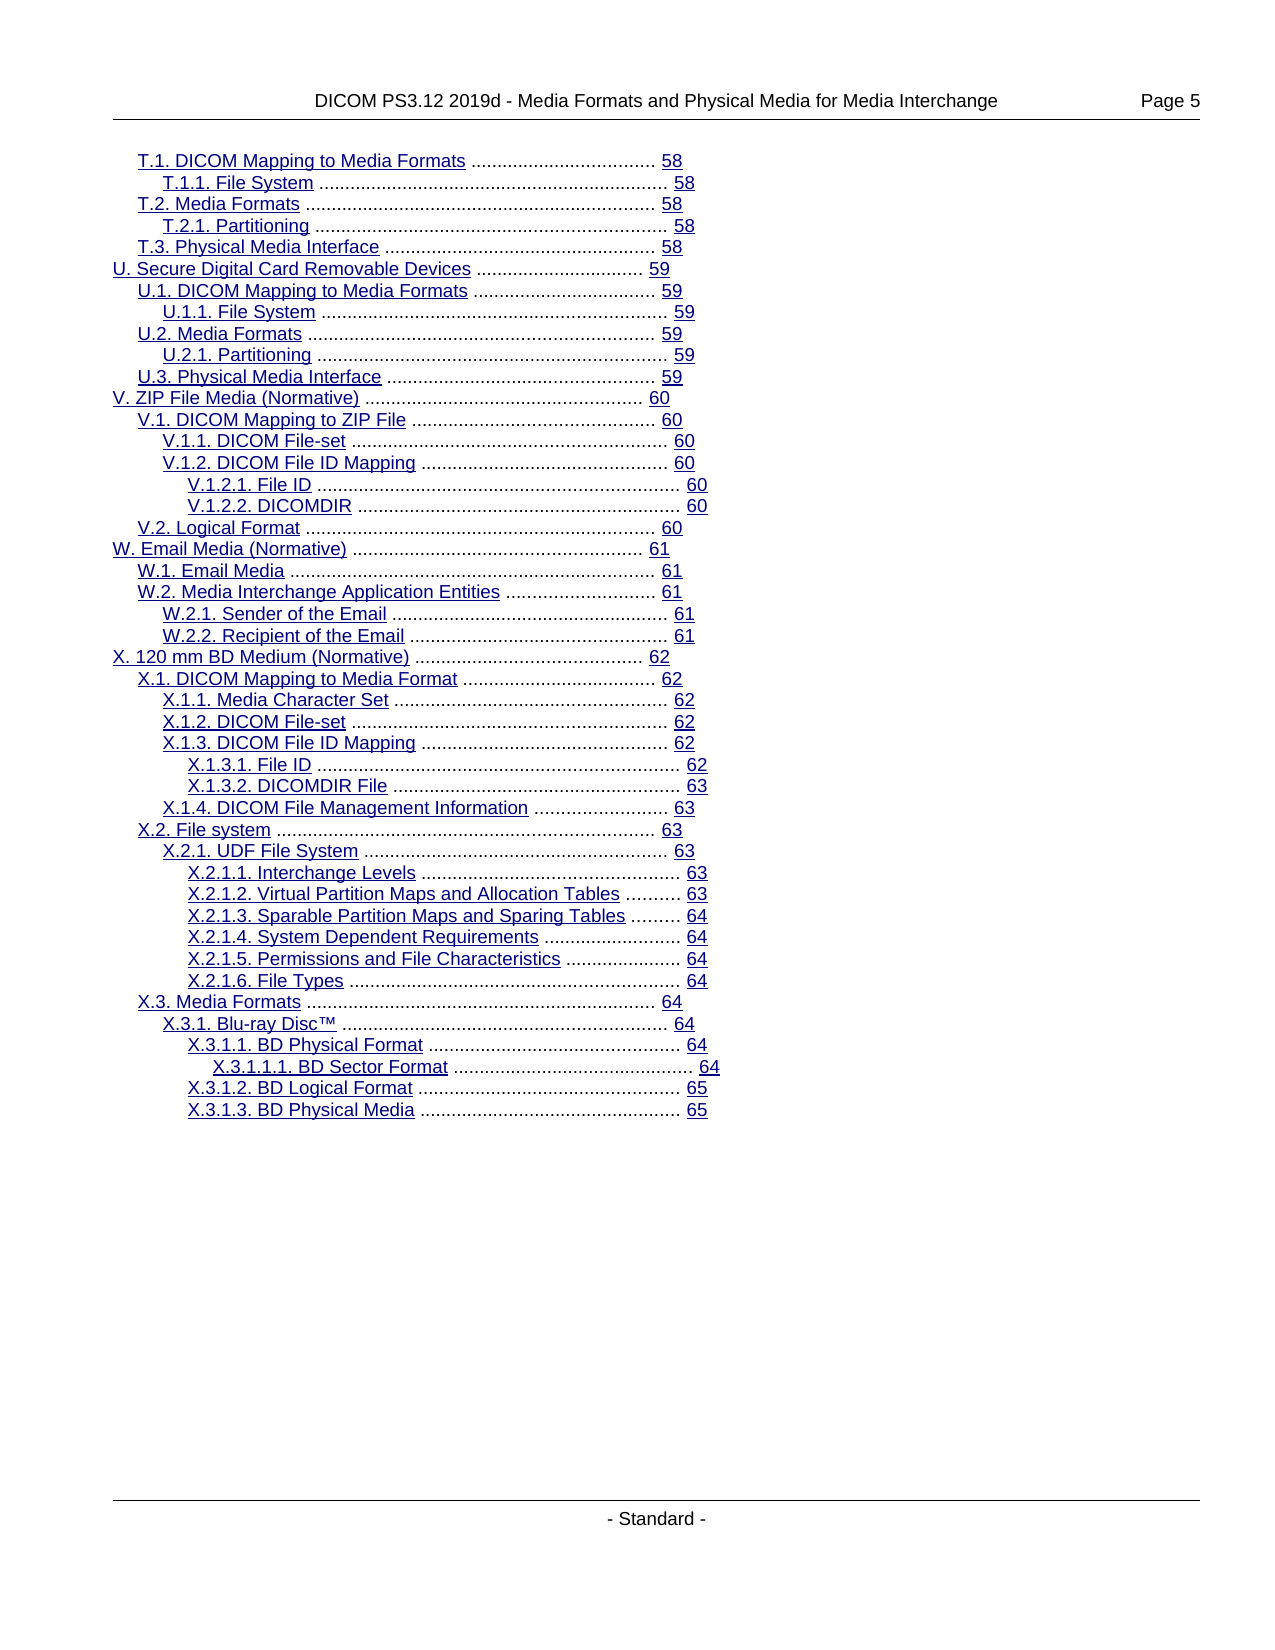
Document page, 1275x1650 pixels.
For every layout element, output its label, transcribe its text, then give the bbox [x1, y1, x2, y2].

text X.3.1.2. BD Logical Format 0 [187, 1077, 1175, 1099]
text W.2. Media Interchange Application Entities 0 [137, 581, 1175, 603]
text T.2. Media Formats 0 [137, 193, 1175, 215]
text X.1.1. Media Character Set 0 [162, 689, 1175, 711]
text T.1. DICOM Mapping to Media Formats 0 [137, 150, 1175, 172]
text X.1. DICOM Mapping to Media Format 0 [137, 667, 1175, 689]
text X.1.4. DICOM File Management Information 0 [162, 797, 1175, 818]
text T.2.1. Partitioning 0 [162, 215, 1175, 236]
text X. 120 mm BD Medium (Normative) 0 [112, 646, 1175, 667]
text V.1.2.2. DICOMDIR 0 [187, 495, 1175, 517]
text V.1.2.1. File ID 0 [187, 473, 1175, 495]
text X.2. File system 0 [137, 818, 1175, 840]
text W.2.1. Sender of the Email 0 [162, 603, 1175, 624]
text V.1.1. DICOM File-set 0 [162, 430, 1175, 452]
text T.1.1. File System 0 [162, 172, 1175, 193]
text U.1. DICOM Mapping to Media Formats 0 [137, 279, 1175, 301]
text X.2.1.6. File Types 0 [187, 969, 1175, 991]
text X.3.1.1. BD Physical Format 0 [187, 1034, 1175, 1056]
text V. ZIP File Media (Normative) 0 [112, 387, 1175, 409]
text V.2. Logical Format 0 [137, 517, 1175, 538]
text U.1.1. File System 0 [162, 301, 1175, 322]
text X.2.1.2. Virtual Partition Maps and Allocation Tables 0 [187, 883, 1175, 905]
text U. Secure Digital Card Removable Devices 0 [112, 258, 1175, 279]
text X.1.2. DICOM File-set 0 [162, 711, 1175, 732]
text W.2.2. Recipient of the Email 0 [162, 624, 1175, 646]
text V.1. DICOM Mapping to ZIP File 0 [137, 409, 1175, 430]
text X.3. Media Formats 0 [137, 991, 1175, 1012]
text X.2.1.1. Interchange Levels 0 [187, 862, 1175, 883]
text X.1.3.2. DICOMDIR File 0 [187, 775, 1175, 797]
text W. Email Media (Normative) 0 [112, 538, 1175, 560]
text X.2.1.4. System Dependent Requirements 0 [187, 926, 1175, 948]
text U.2. Media Formats 0 [137, 322, 1175, 344]
text X.2.1.5. Permissions and File Characteristics 0 [187, 948, 1175, 969]
text T.3. Physical Media Interface 0 [137, 236, 1175, 258]
text X.1.3. DICOM File ID Mapping 0 [162, 732, 1175, 754]
text U.3. Physical Media Interface 0 [137, 366, 1175, 387]
text X.2.1.3. Sparable Partition Maps and Sparing Tables 0 [187, 905, 1175, 926]
text X.3.1.3. BD Physical Media 0 [187, 1099, 1175, 1120]
text W.1. Email Media 0 [137, 560, 1175, 581]
text V.1.2. DICOM File ID Mapping 0 [162, 452, 1175, 473]
text X.3.1. Blu-ray Disc™ 0 [162, 1012, 1175, 1034]
text X.1.3.1. File ID 0 [187, 754, 1175, 775]
text X.2.1. UDF File System 0 [162, 840, 1175, 862]
text U.2.1. Partitioning 0 [162, 344, 1175, 366]
text X.3.1.1.1. BD Sector Format 0 [212, 1056, 1175, 1077]
